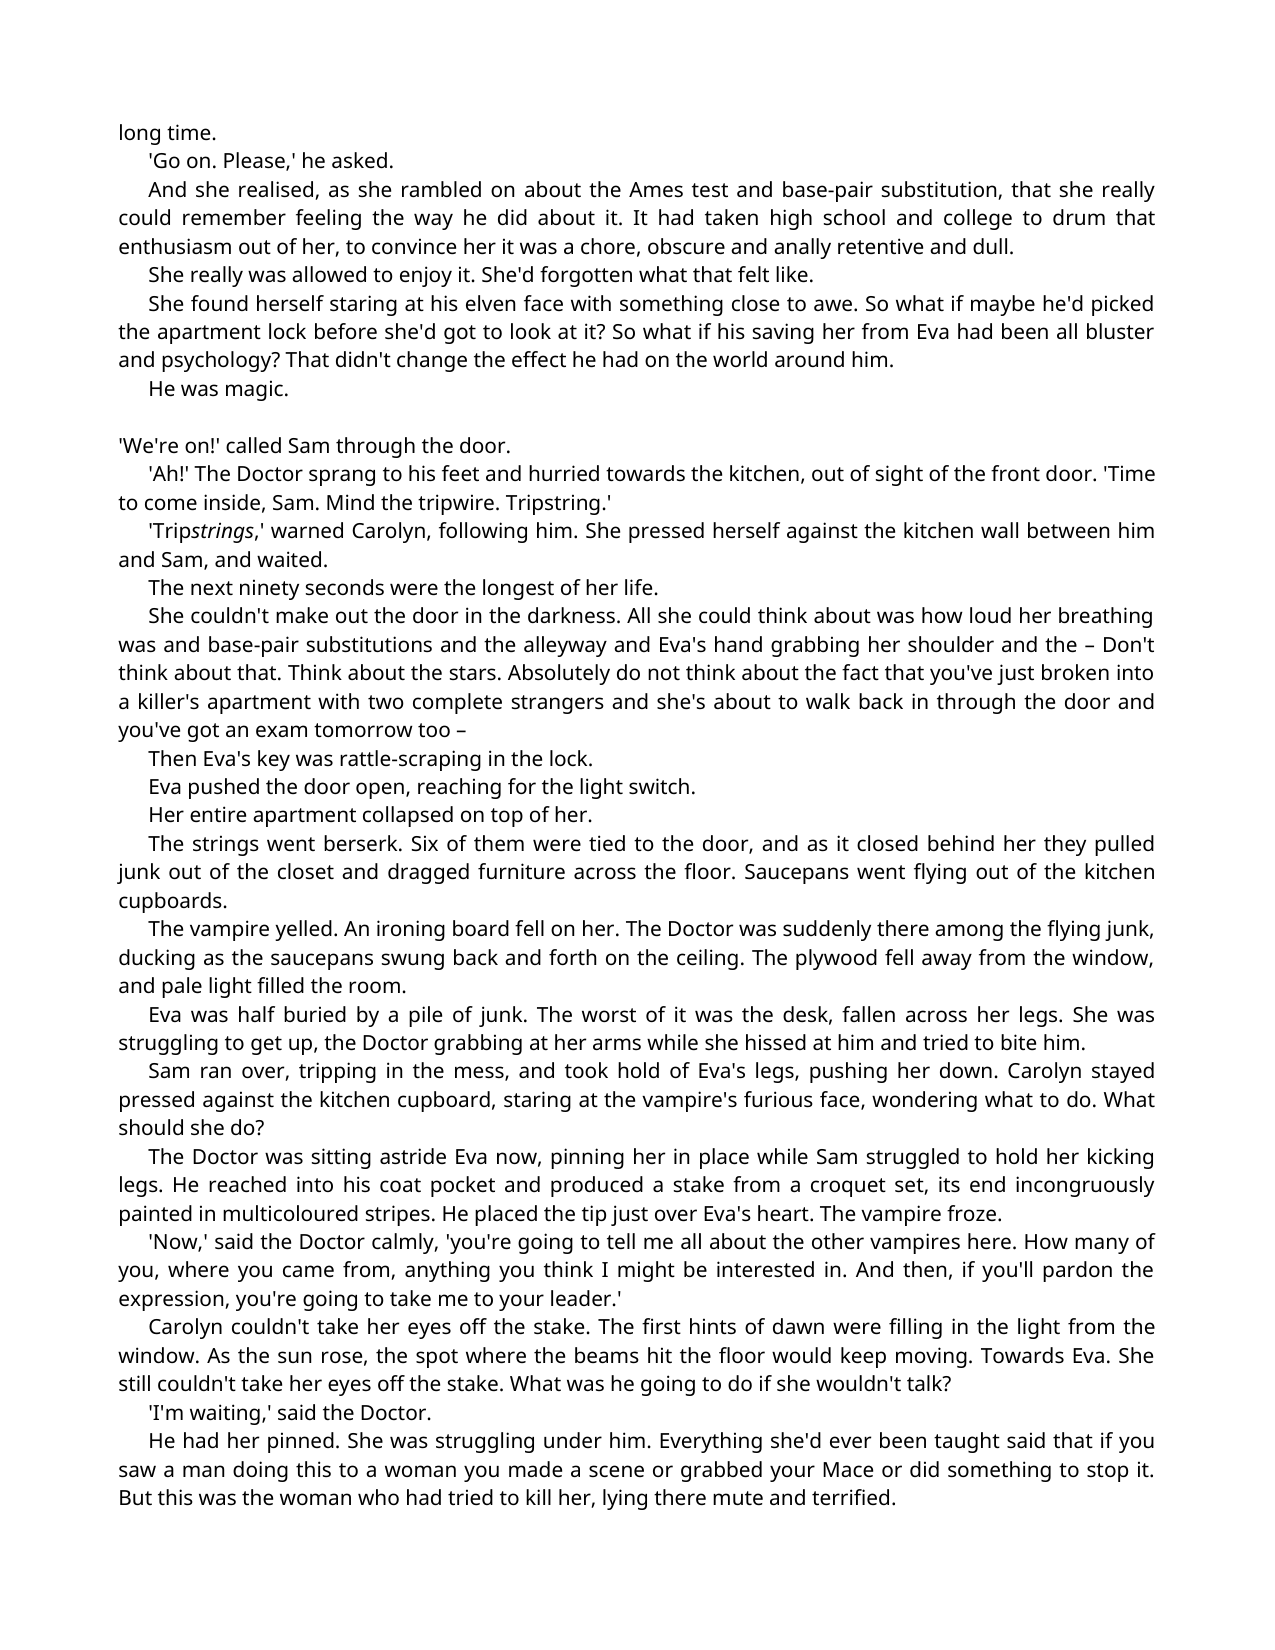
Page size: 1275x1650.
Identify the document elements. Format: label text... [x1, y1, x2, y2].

text 'Go on. Please,' he asked. [118, 147, 1157, 175]
text And she realised, as she rambled on about the Ames test and base-pair substitution, that she really could remember feeling the way he did about it. It had taken high school and college to drum that enthusiasm out of her, to convince her it was a chore, obscure and anally retentive and dull. [118, 175, 1157, 260]
text 'Now,' said the Doctor calmly, 'you're going to tell me all about the other vampires here. How many of you, where you came from, anything you think I might be interested in. And then, if you'll pardon the expression, you're going to take me to your leader.' [118, 1227, 1157, 1312]
text 'I'm waiting,' said the Doctor. [118, 1398, 1157, 1426]
text 'Ah!' The Doctor sprang to his feet and hurried towards the kitchen, out of sight of the front door. 'Time to come inside, Sam. Mind the tripwire. Tripstring.' [118, 459, 1157, 516]
text Eva was half buried by a pile of junk. The worst of it was the desk, fallen across her legs. She was struggling to get up, the Doctor grabbing at her arms while she hissed at him and tried to bite him. [118, 1000, 1157, 1057]
text The Doctor was sitting astride Eva now, pinning her in place while Sam struggled to hold her kicking legs. He reached into his coat pocket and produced a stake from a croquet set, its end incongruously painted in multicoloured stripes. He placed the tip just over Eva's heart. The vampire froze. [118, 1142, 1157, 1227]
text Her entire apartment collapsed on top of her. [118, 801, 1157, 829]
text The next ninety seconds were the longest of her life. [118, 573, 1157, 602]
text She found herself staring at his elven face with something close to awe. So what if maybe he'd picked the apartment lock before she'd got to look at it? So what if his saving her from Eva had been all bluster and psychology? That didn't change the effect he had on the world around him. [118, 289, 1157, 374]
text Sam ran over, tripping in the mess, and took hold of Eva's legs, pushing her down. Carolyn stayed pressed against the kitchen cupboard, staring at the vampire's furious face, wondering what to do. What should she do? [118, 1057, 1157, 1142]
text She couldn't make out the door in the darkness. All she could think about was how loud her breathing was and base-pair substitutions and the alleyway and Eva's hand grabbing her shoulder and the – Don't think about that. Think about the stars. Absolutely do not think about the fact that you've just broken into a killer's apartment with two complete strangers and she's about to walk back in through the door and you've got an exam tomorrow too – [118, 602, 1157, 744]
text Then Eva's key was rattle-scraping in the lock. [118, 744, 1157, 772]
text 'Tripstrings,' warned Carolyn, following him. She pressed herself against the kitchen wall between him and Sam, and waited. [118, 516, 1157, 573]
text long time. [118, 118, 1157, 147]
text Eva pushed the door open, reaching for the light switch. [118, 772, 1157, 801]
text The strings went berserk. Six of them were tied to the door, and as it closed behind her they pulled junk out of the closet and dragged furniture across the floor. Saucepans went flying out of the kitchen cupboards. [118, 829, 1157, 914]
text She really was allowed to enjoy it. She'd forgotten what that felt like. [118, 260, 1157, 289]
text 'We're on!' called Sam through the door. [118, 431, 1157, 459]
text He was magic. [118, 374, 1157, 402]
text He had her pinned. She was struggling under him. Everything she'd ever been taught said that if you saw a man doing this to a woman you made a scene or grabbed your Mace or did something to stop it. But this was the woman who had tried to kill her, lying there mute and terrified. [118, 1426, 1157, 1512]
text The vampire yelled. An ironing board fell on her. The Doctor was suddenly there among the flying junk, ducking as the saucepans swung back and forth on the ceiling. The plywood fell away from the window, and pale light filled the room. [118, 914, 1157, 1000]
text Carolyn couldn't take her eyes off the stake. The first hints of dawn were filling in the light from the window. As the sun rose, the spot where the beams hit the floor would keep moving. Towards Eva. She still couldn't take her eyes off the stake. What was he going to do if she wouldn't talk? [118, 1312, 1157, 1398]
